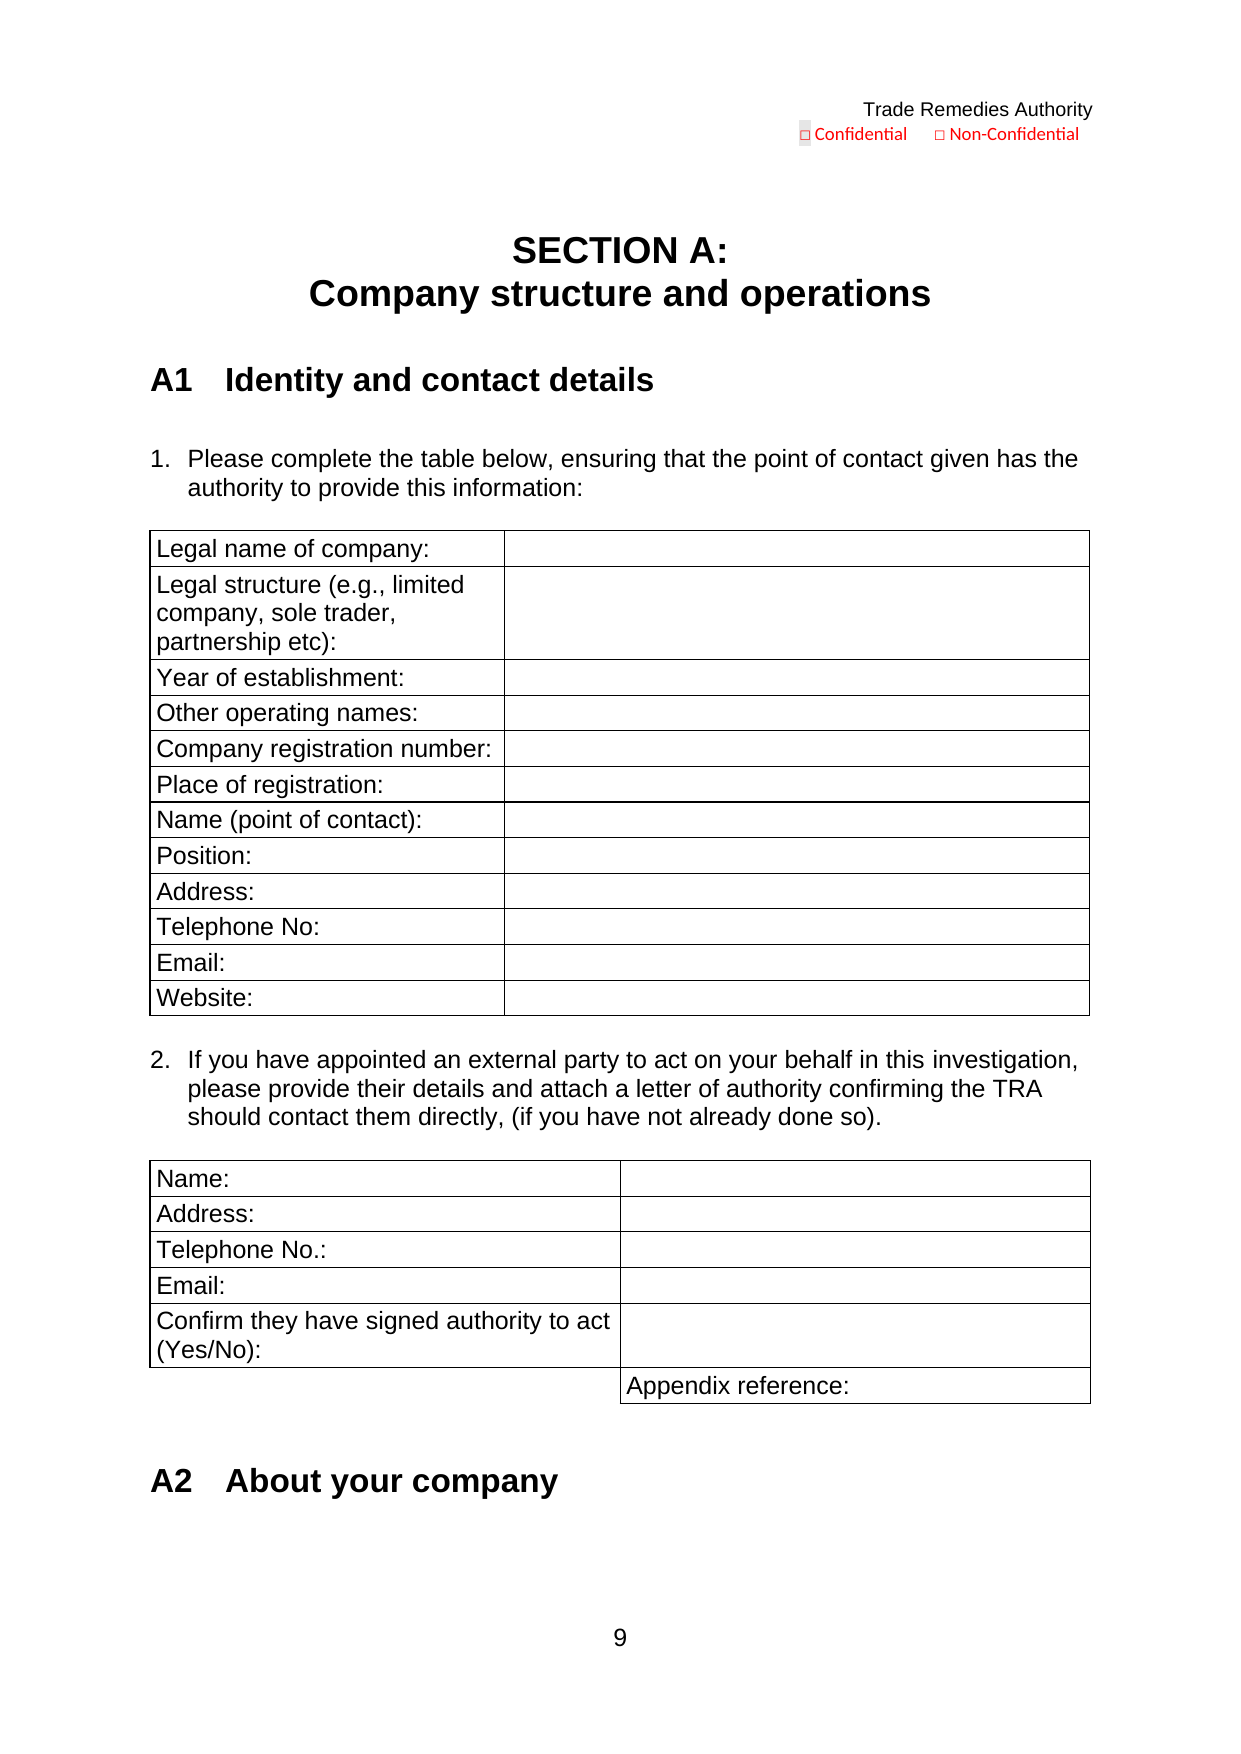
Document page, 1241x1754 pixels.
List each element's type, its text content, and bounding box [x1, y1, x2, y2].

table_cell Appendix reference: [621, 1368, 1090, 1402]
table_cell [621, 1304, 1090, 1367]
table_cell Address: [151, 1197, 620, 1231]
table_cell [505, 731, 1089, 766]
table_cell Other operating names: [151, 696, 504, 730]
table_cell [505, 874, 1089, 908]
table_header Name: [151, 1161, 620, 1196]
table_cell Position: [151, 838, 504, 873]
table_cell [505, 945, 1089, 979]
table_cell Address: [151, 874, 504, 908]
table_header Legal name of company: [151, 531, 504, 566]
list If you have appointed an external party to act on your behalf in this investigation, please provide their details and attach a letter of authority confirming the TRA should contact them directly, (if you have not already done so). [150, 1045, 1090, 1131]
table_cell [505, 981, 1089, 1015]
table_header [505, 531, 1089, 566]
table_cell [505, 567, 1089, 659]
table_cell Legal structure (e.g., limited company, sole trader, partnership etc): [151, 567, 504, 659]
table_cell Company registration number: [151, 731, 504, 766]
table_cell [505, 767, 1089, 801]
table_cell Email: [151, 1268, 620, 1302]
table_cell Place of registration: [151, 767, 504, 801]
table_cell [505, 838, 1089, 873]
table_cell [621, 1268, 1090, 1302]
table_cell [621, 1232, 1090, 1267]
table_cell [505, 803, 1089, 837]
table_cell Year of establishment: [151, 660, 504, 694]
table_cell [505, 660, 1089, 694]
table_cell Telephone No.: [151, 1232, 620, 1267]
subtitle SECTION A: Company structure and operations [150, 228, 1090, 314]
table_cell Confirm they have signed authority to act (Yes/No): [151, 1304, 620, 1367]
table_cell [621, 1197, 1090, 1231]
table_cell [505, 696, 1089, 730]
subtitle A2 About your company [150, 1461, 1090, 1499]
table_cell Name (point of contact): [151, 803, 504, 837]
table_header [621, 1161, 1090, 1196]
subtitle A1 Identity and contact details [150, 360, 1090, 398]
table_cell Email: [151, 945, 504, 979]
table_cell [150, 1368, 620, 1402]
table_cell Website: [151, 981, 504, 1015]
table_cell [505, 909, 1089, 944]
table_cell Telephone No: [151, 909, 504, 944]
list Please complete the table below, ensuring that the point of contact given has the authority to provide this information: [150, 444, 1090, 501]
